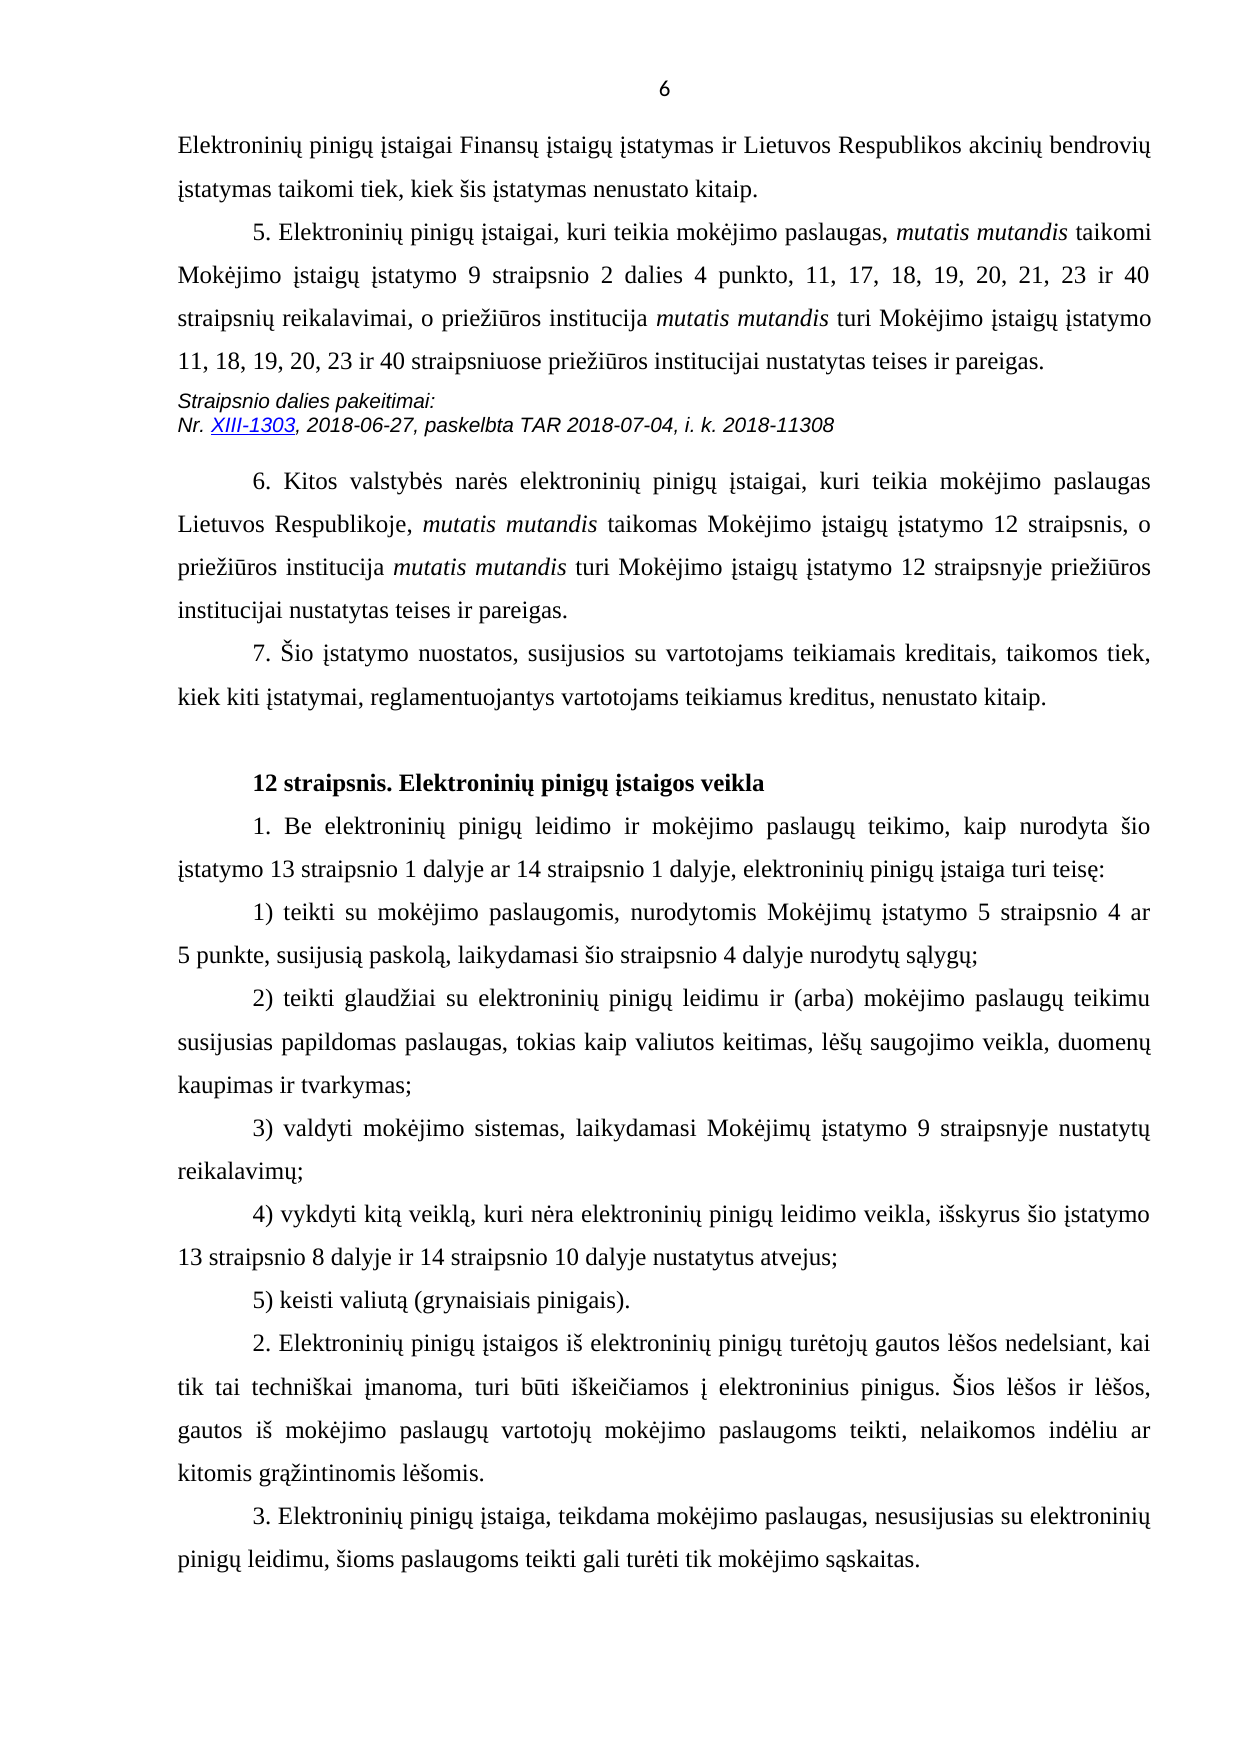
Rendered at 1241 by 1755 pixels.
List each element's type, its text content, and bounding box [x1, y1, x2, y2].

text 7. Šio įstatymo nuostatos, susijusios su vartotojams teikiamais kreditais, taikomos tiek, kiek kiti įstatymai, reglamentuojantys vartotojams teikiamus kreditus, nenustato kitaip. [177, 638, 1152, 710]
text 4) vykdyti kitą veiklą, kuri nėra elektroninių pinigų leidimo veikla, išskyrus šio įstatymo 13 straipsnio 8 dalyje ir 14 straipsnio 10 dalyje nustatytus atvejus; [177, 1199, 1152, 1271]
text 3) valdyti mokėjimo sistemas, laikydamasi Mokėjimų įstatymo 9 straipsnyje nustatytų reikalavimų; [177, 1113, 1152, 1185]
text 1. Be elektroninių pinigų leidimo ir mokėjimo paslaugų teikimo, kaip nurodyta šio įstatymo 13 straipsnio 1 dalyje ar 14 straipsnio 1 dalyje, elektroninių pinigų įstaiga turi teisę: [177, 811, 1152, 883]
text 2. Elektroninių pinigų įstaigos iš elektroninių pinigų turėtojų gautos lėšos nedelsiant, kai tik tai techniškai įmanoma, turi būti iškeičiamos į elektroninius pinigus. Šios lėšos ir lėšos, gautos iš mokėjimo paslaugų vartotojų mokėjimo paslaugoms teikti, nelaikomos indėliu ar kitomis grąžintinomis lėšomis. [177, 1328, 1152, 1487]
text 5) keisti valiutą (grynaisiais pinigais). [177, 1285, 1152, 1314]
text Nr. XIII-1303, 2018-06-27, paskelbta TAR 2018-07-04, i. k. 2018-11308 [177, 413, 1152, 437]
text 1) teikti su mokėjimo paslaugomis, nurodytomis Mokėjimų įstatymo 5 straipsnio 4 ar 5 punkte, susijusią paskolą, laikydamasi šio straipsnio 4 dalyje nurodytų sąlygų; [177, 897, 1152, 969]
text 2) teikti glaudžiai su elektroninių pinigų leidimu ir (arba) mokėjimo paslaugų teikimu susijusias papildomas paslaugas, tokias kaip valiutos keitimas, lėšų saugojimo veikla, duomenų kaupimas ir tvarkymas; [177, 983, 1152, 1098]
text 3. Elektroninių pinigų įstaiga, teikdama mokėjimo paslaugas, nesusijusias su elektroninių pinigų leidimu, šioms paslaugoms teikti gali turėti tik mokėjimo sąskaitas. [177, 1501, 1152, 1573]
text Straipsnio dalies pakeitimai: [177, 389, 1152, 413]
text 6. Kitos valstybės narės elektroninių pinigų įstaigai, kuri teikia mokėjimo paslaugas Lietuvos Respublikoje, mutatis mutandis taikomas Mokėjimo įstaigų įstatymo 12 straipsnis, o priežiūros institucija mutatis mutandis turi Mokėjimo įstaigų įstatymo 12 straipsnyje priežiūros institucijai nustatytas teises ir pareigas. [177, 466, 1152, 624]
text 12 straipsnis. Elektroninių pinigų įstaigos veikla [177, 768, 1152, 797]
text 5. Elektroninių pinigų įstaigai, kuri teikia mokėjimo paslaugas, mutatis mutandis taikomi Mokėjimo įstaigų įstatymo 9 straipsnio 2 dalies 4 punkto, 11, 17, 18, 19, 20, 21, 23 ir 40 straipsnių reikalavimai, o priežiūros institucija mutatis mutandis turi Mokėjimo įstaigų įstatymo 11, 18, 19, 20, 23 ir 40 straipsniuose priežiūros institucijai nustatytas teises ir pareigas. [177, 217, 1152, 375]
text Elektroninių pinigų įstaigai Finansų įstaigų įstatymas ir Lietuvos Respublikos akcinių bendrovių įstatymas taikomi tiek, kiek šis įstatymas nenustato kitaip. [177, 131, 1152, 202]
